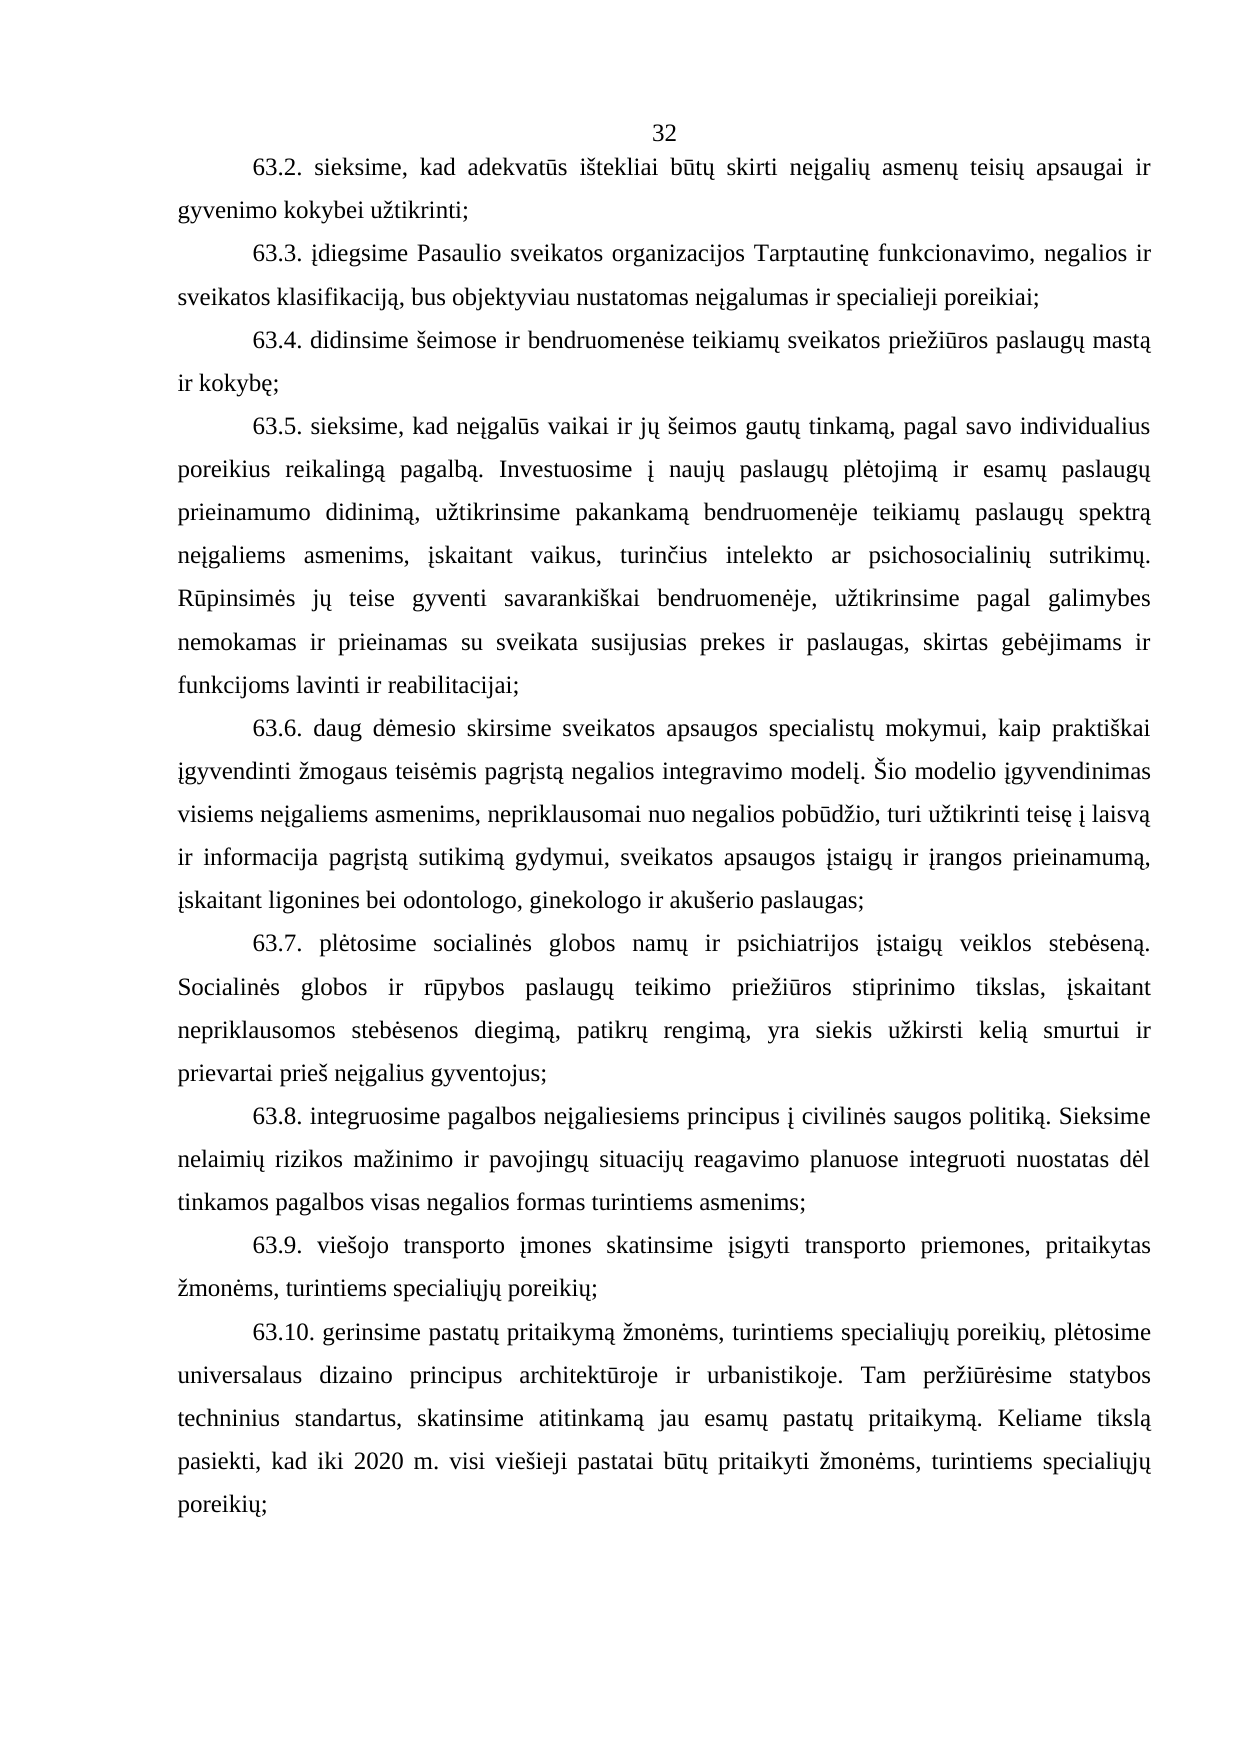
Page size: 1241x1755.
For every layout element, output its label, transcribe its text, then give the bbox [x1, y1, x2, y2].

text 63.8. integruosime pagalbos neįgaliesiems principus į civilinės saugos politiką. Sieksime nelaimių rizikos mažinimo ir pavojingų situacijų reagavimo planuose integruoti nuostatas dėl tinkamos pagalbos visas negalios formas turintiems asmenims; [177, 1101, 1152, 1216]
text 63.2. sieksime, kad adekvatūs ištekliai būtų skirti neįgalių asmenų teisių apsaugai ir gyvenimo kokybei užtikrinti; [177, 152, 1152, 224]
text 63.5. sieksime, kad neįgalūs vaikai ir jų šeimos gautų tinkamą, pagal savo individualius poreikius reikalingą pagalbą. Investuosime į naujų paslaugų plėtojimą ir esamų paslaugų prieinamumo didinimą, užtikrinsime pakankamą bendruomenėje teikiamų paslaugų spektrą neįgaliems asmenims, įskaitant vaikus, turinčius intelekto ar psichosocialinių sutrikimų. Rūpinsimės jų teise gyventi savarankiškai bendruomenėje, užtikrinsime pagal galimybes nemokamas ir prieinamas su sveikata susijusias prekes ir paslaugas, skirtas gebėjimams ir funkcijoms lavinti ir reabilitacijai; [177, 411, 1152, 698]
text 63.7. plėtosime socialinės globos namų ir psichiatrijos įstaigų veiklos stebėseną. Socialinės globos ir rūpybos paslaugų teikimo priežiūros stiprinimo tikslas, įskaitant nepriklausomos stebėsenos diegimą, patikrų rengimą, yra siekis užkirsti kelią smurtui ir prievartai prieš neįgalius gyventojus; [177, 928, 1152, 1087]
text 63.9. viešojo transporto įmones skatinsime įsigyti transporto priemones, pritaikytas žmonėms, turintiems specialiųjų poreikių; [177, 1230, 1152, 1302]
text 63.3. įdiegsime Pasaulio sveikatos organizacijos Tarptautinę funkcionavimo, negalios ir sveikatos klasifikaciją, bus objektyviau nustatomas neįgalumas ir specialieji poreikiai; [177, 238, 1152, 310]
text 63.6. daug dėmesio skirsime sveikatos apsaugos specialistų mokymui, kaip praktiškai įgyvendinti žmogaus teisėmis pagrįstą negalios integravimo modelį. Šio modelio įgyvendinimas visiems neįgaliems asmenims, nepriklausomai nuo negalios pobūdžio, turi užtikrinti teisę į laisvą ir informacija pagrįstą sutikimą gydymui, sveikatos apsaugos įstaigų ir įrangos prieinamumą, įskaitant ligonines bei odontologo, ginekologo ir akušerio paslaugas; [177, 713, 1152, 914]
text 63.10. gerinsime pastatų pritaikymą žmonėms, turintiems specialiųjų poreikių, plėtosime universalaus dizaino principus architektūroje ir urbanistikoje. Tam peržiūrėsime statybos techninius standartus, skatinsime atitinkamą jau esamų pastatų pritaikymą. Keliame tikslą pasiekti, kad iki 2020 m. visi viešieji pastatai būtų pritaikyti žmonėms, turintiems specialiųjų poreikių; [177, 1317, 1152, 1518]
text 63.4. didinsime šeimose ir bendruomenėse teikiamų sveikatos priežiūros paslaugų mastą ir kokybę; [177, 325, 1152, 397]
